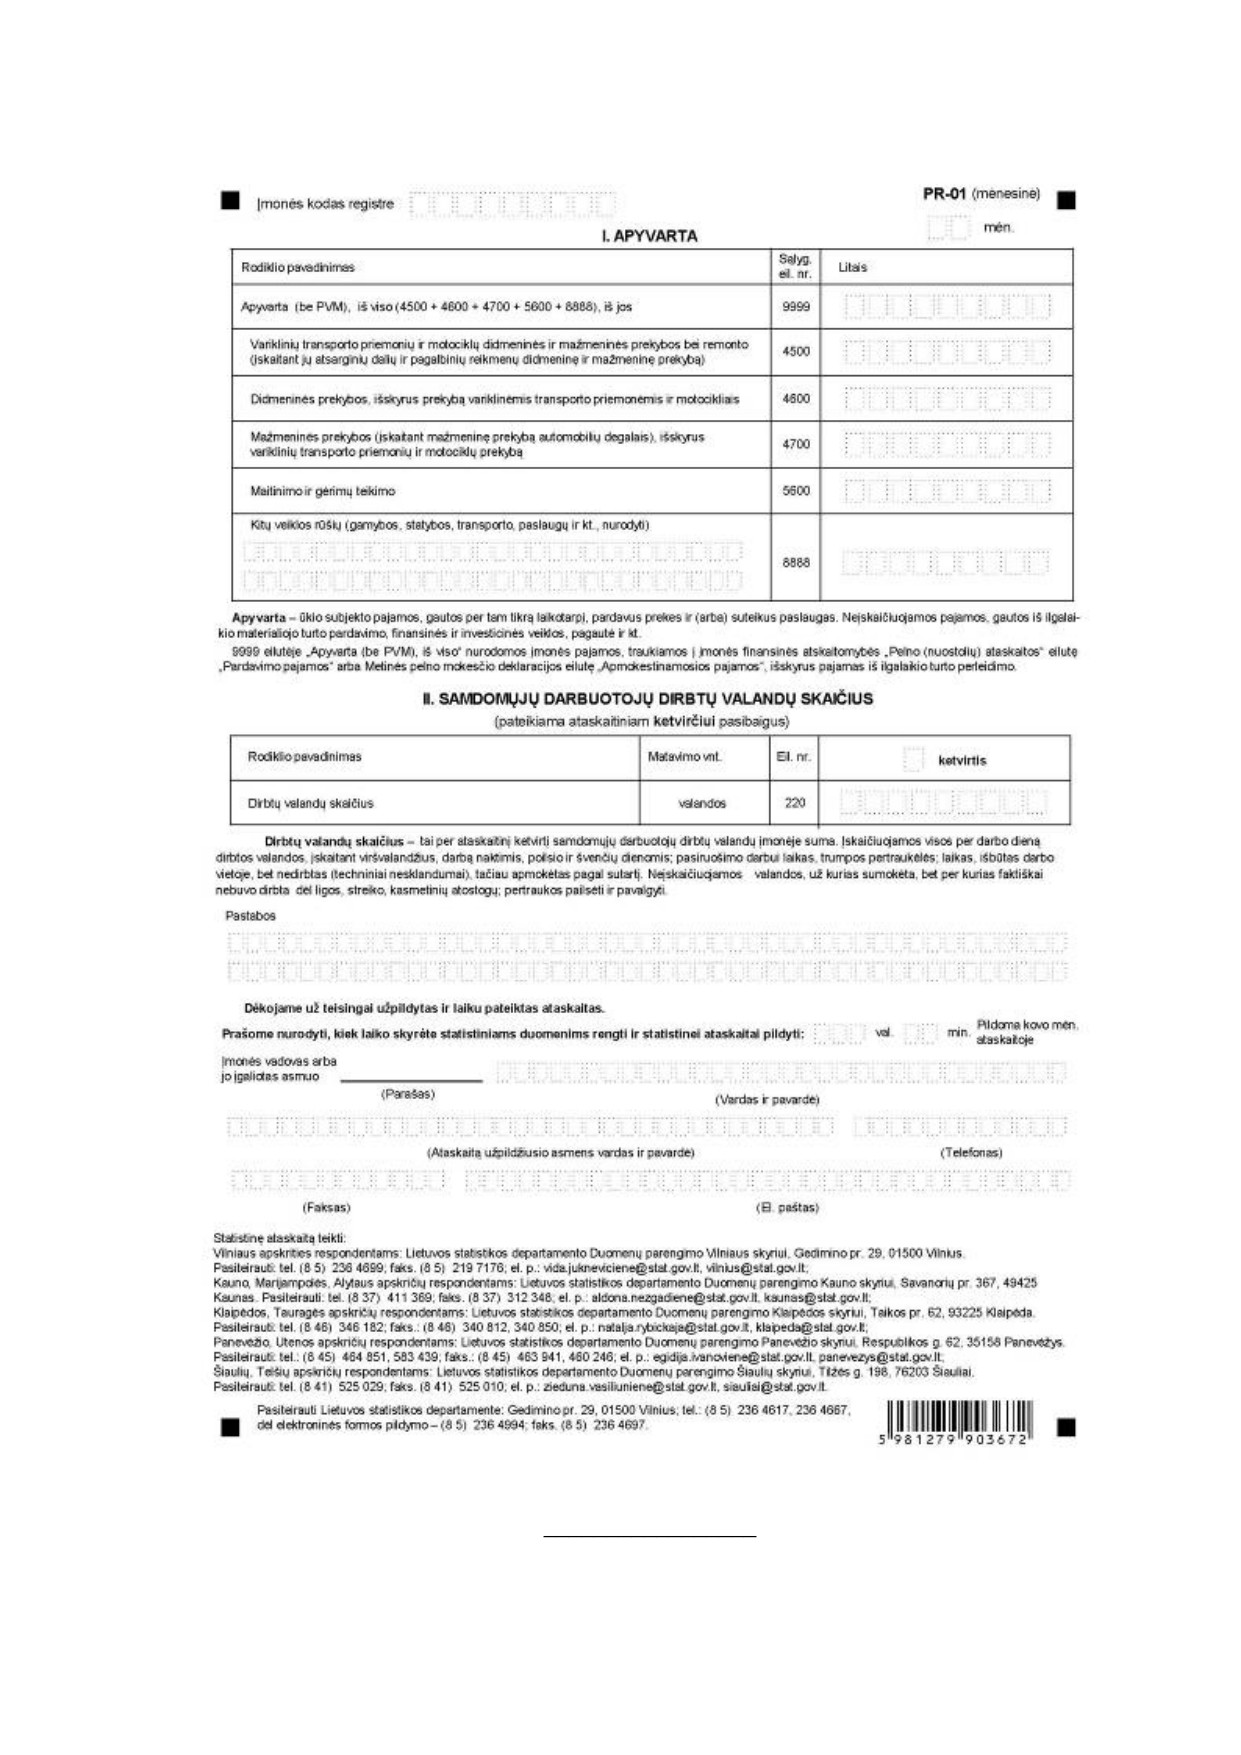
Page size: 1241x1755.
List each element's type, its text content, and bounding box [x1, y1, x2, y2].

text _________________ [177, 1511, 1122, 1539]
